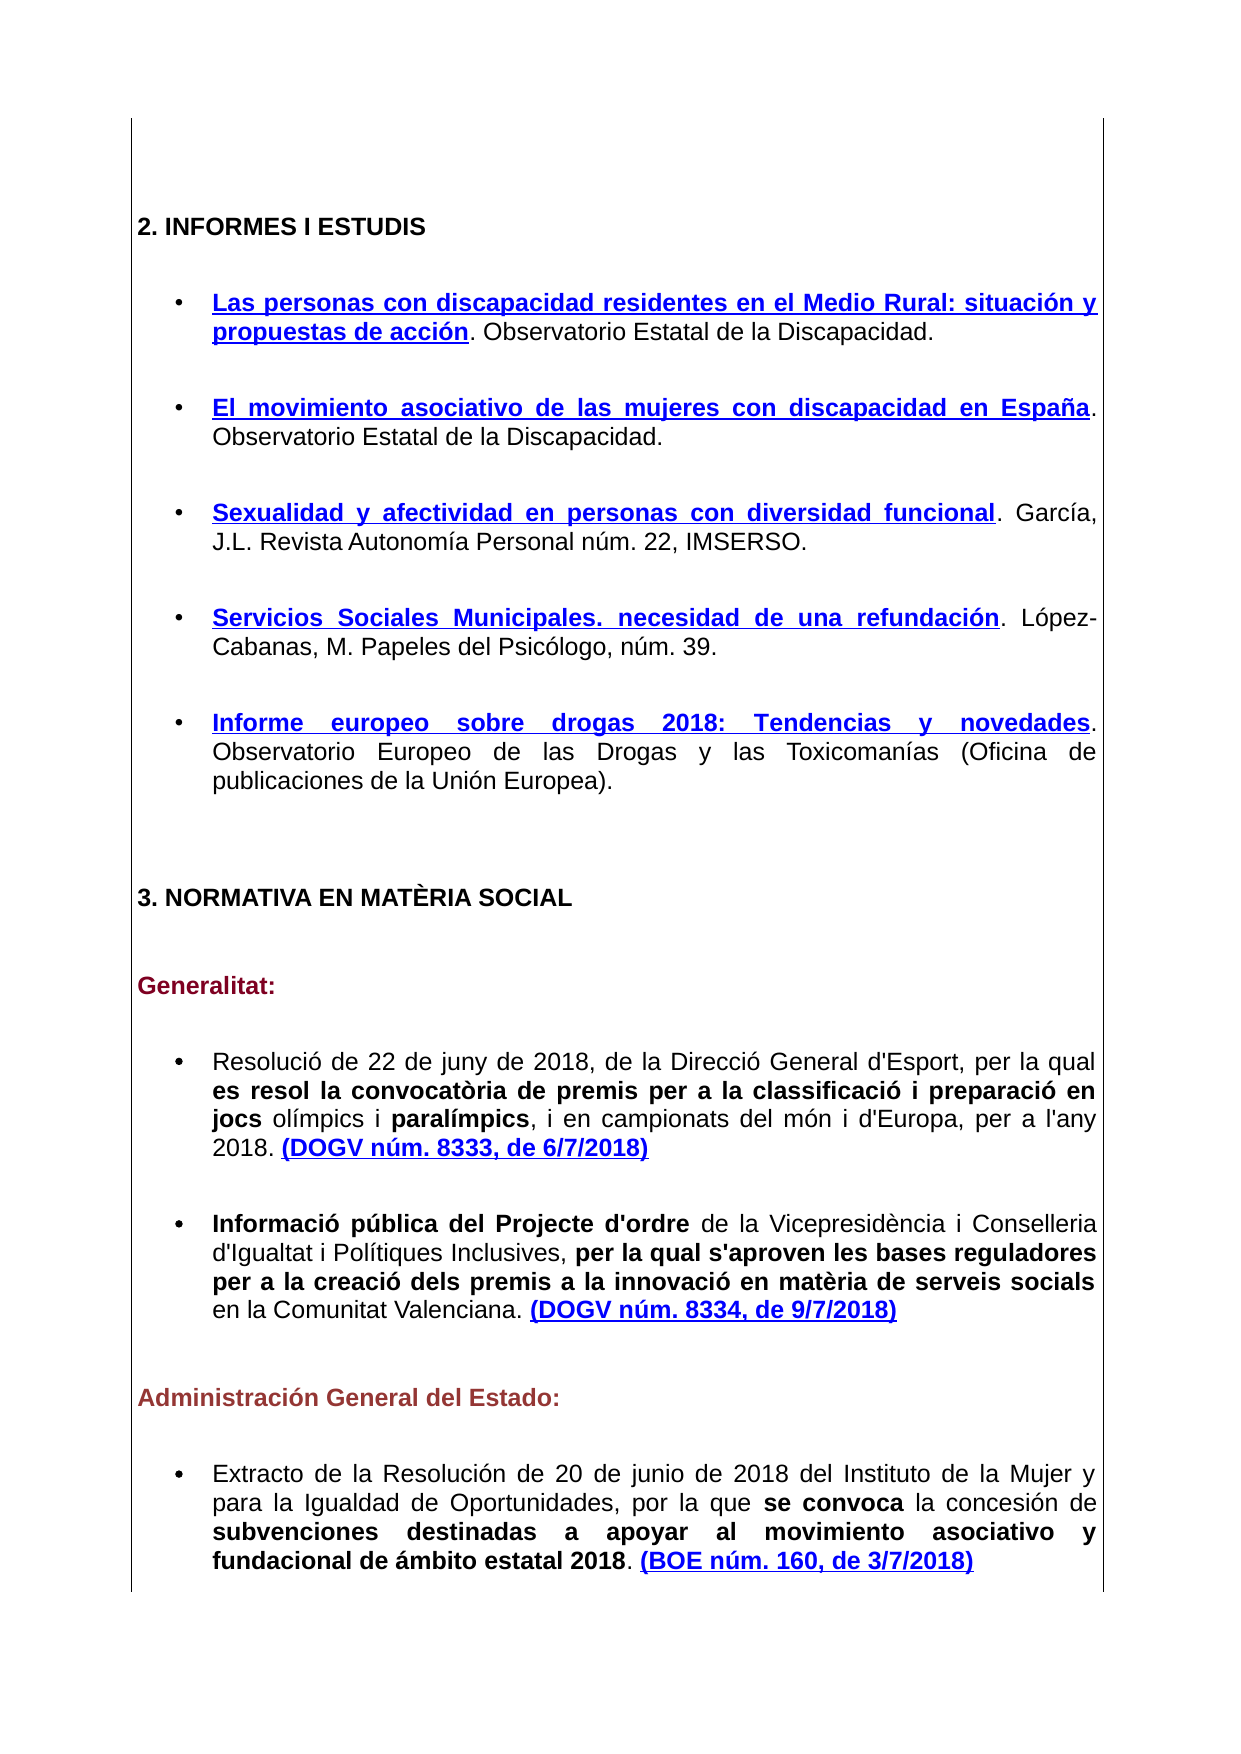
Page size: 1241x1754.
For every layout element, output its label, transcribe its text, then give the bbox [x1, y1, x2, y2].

table_cell 1. INFORMACIÓ D'INTERÉS Jornada ‘Acuerdo marco: hacia un sistema de estabilidad para el sector empresarial en el ámbito residencial’. Vicepresidència i Conselleria d'Igualtat i Polítiques Inclusives i Confederación Empresarial de la Comunitat Valenciana: Data: 10 de juliol, de 9:30 a 13h. Lloc: Centre de Turisme (València). Mesa de diálogo ‘Envejecimiento y Salud Mental’. Fundación Edad & Vida i CREAP (Centro de Referencia Estatal de Atención Psicosocial a Personas con Trastorno Mental Grave): Data: 10 de juliol, de 9 a 14h. Lloc: Saló d’Actes del CREAP (València). Papers de Dones núm. 2, 2018. Presidència de la Generalitat Valenciana: Aquest número comprèn els apartats de bibliografia i recomanacions, bones pràctiques, rescatar dones, agenda cultural i vocabulari d'igualtat. Podeu subscriure-vos en la pàgina web de la Unitat d'Igualtat de Presidència. REICO: recursos WEB per a la igualtat i la convivència. Conselleria d’Educació, Investigació, Cultura i Esport: Banc de recursos per a desenvolupar els plans d’igualtat i convivència en el sistema educatiu a través de la detecció, la prevenció i la intervenció. El Cuerpo Europeo de Solidaridad: preguntas y respuestas. Comissió Europea: L'objectiu d'aquest mecanisme comunitari és oferir als joves l'oportunitat de participar en una sèrie d'activitats solidàries a través del voluntariat, pràctiques laborals i ocupacions. 2. INFORMES I ESTUDIS Las personas con discapacidad residentes en el Medio Rural: situación y propuestas de acción. Observatorio Estatal de la Discapacidad. El movimiento asociativo de las mujeres con discapacidad en España. Observatorio Estatal de la Discapacidad. Sexualidad y afectividad en personas con diversidad funcional. García, J.L. Revista Autonomía Personal núm. 22, IMSERSO. Servicios Sociales Municipales. necesidad de una refundación. López-Cabanas, M. Papeles del Psicólogo, núm. 39. Informe europeo sobre drogas 2018: Tendencias y novedades. Observatorio Europeo de las Drogas y las Toxicomanías (Oficina de publicaciones de la Unión Europea). 3. NORMATIVA EN MATÈRIA SOCIAL Generalitat: Resolució de 22 de juny de 2018, de la Direcció General d'Esport, per la qual es resol la convocatòria de premis per a la classificació i preparació en jocs olímpics i paralímpics, i en campionats del món i d'Europa, per a l'any 2018. (DOGV núm. 8333, de 6/7/2018) Informació pública del Projecte d'ordre de la Vicepresidència i Conselleria d'Igualtat i Polítiques Inclusives, per la qual s'aproven les bases reguladores per a la creació dels premis a la innovació en matèria de serveis socials en la Comunitat Valenciana. (DOGV núm. 8334, de 9/7/2018) Administración General del Estado: Extracto de la Resolución de 20 de junio de 2018 del Instituto de la Mujer y para la Igualdad de Oportunidades, por la que se convoca la concesión de subvenciones destinadas a apoyar al movimiento asociativo y fundacional de ámbito estatal 2018. (BOE núm. 160, de 3/7/2018) Extracto de la Resolución de 22 de mayo de 2018, del Real Patronato sobre Discapacidad, por la que se convoca la concesión del Premio Reina Letizia 2018 de Promoción de la Inserción Laboral de las personas con discapacidad. (BOE núm. 160, de 3/7/2018) Extracto de la Resolución de 18 de junio de 2018, del Real Patronato sobre Discapacidad, por la que se convoca la concesión de los Premios Reina Letizia 2018, de Accesibilidad Universal de Municipios. (BOE núm. 165, de 9/7/2018) Altres Comunitats: Ley 3/2018, de 24 de mayo, de protección y apoyo garantizado para personas con discapacidad en Castilla-La Mancha. (BOE núm. 163, de 6/7/2018) Unió Europea: Recomendación (UE) 2018/951 de la Comisión, de 22 de junio de 2018, sobre normas relativas a los organismos para la igualdad. (BOE núm. 167, de 4/7/2018) 4. ESTADÍSTIQUES D'INTERÉS SOCIAL Enquesta de condicions de vida: resultats per a la Comunitat Valenciana (dades del 2016). Portal Estadístic de la Generalitat Valenciana: Els ingressos mitjans anuals de les llars arriben als 24.034 euros i la renda mitjana per persona és de 9.801 euros, un 5,7% més que l'any anterior en tots dos casos. En el cas dels homes, la renda mitjana per persona ascendix a 10.042 euros mentres que per a les dones és un 4,7% menor (9.567 euros). El 23% de la població resident en la Comunitat Valenciana està per sota del llindar de risc de pobresa (7.856 euros), 3,9 punts més que l'any precedent. Aquesta taxa és lleugerament superior en el cas de les dones (23,4%) que en el dels homes (22,4%). Per tipus de llar, les llars d’una "dona de 65 o més anys" són les que tenen una menor renda mitjana per llar (13.537 euros). El percentatge de llars que perceben prestacions socials de qualsevol tipus en la Comunitat Valenciana arriba al 70%, 1,1 punts més que l'any anterior. Evolución del paro registrado por sexo, edad y CCAA. Ministerio de Trabajo, Migraciones y Seguridad Social: Al juny el nombre de dones afiliades a la Seguretat Social va aconseguir un nou rècord amb 8.779.129, el 46,2% de persones ocupades. L'afiliació total va arribar a 19.007.000 treballadors, un 3,1% més que en el mateix període de l'any anterior. L'atur va disminuir fins a 3.162.200 persones (un 6% menys que fa un any), de les quals el 59% són dones. Quant a la temporalitat, els contractes indefinits han augmentat un 16,4% en l'últim any, mentre que els temporals s'han estancat, però encara suposen quasi el 90% dels signats en la primera meitat de l'any. A la Comunitat Valenciana, l'atur registrat es va reduir fins a 367.103 persones, 25.505 menys i un 6,5% inferior a juny de 2017. Measuring a social and fair Europe. Eurostat: La bretxa de gènere d'ocupació en la Unió Europea en 2017 era d'11,6 punts, és a dir, la taxa d'activitat masculina és 11,6 punts superior a la femenina. A Espanya la diferència era similar: 11,4. La bretxa salarial de gènere (diferència entre els salaris bruts no ajustats d'homes i dones) en la UE en 2016 era de 16,2 punts. A Espanya era de 14,9 punts. El 23,5% de la població de la UE es trobava en situació de risc de pobresa o exclusió social en 2016. A Espanya era el 27,9%. Les transferències socials (excloses les pensions) reduïen aquesta taxa en un terç (33,2%) de mitjana en la UE. Quant a desigualtat, el quintil de població de la UE amb ingressos més alts percebia rendes 5,2 vegades superiors als del quintil inferior en 2016. 1 de cada 10 joves entre 18 i 24 anys no acaba els seus estudis o activitats formatives en la UE. Gender wage gap. OCDE: La bretxa salarial de gènere es defineix com la diferència entre els salaris mitjans masculí i femení respecte al masculí, per a llocs de treball a temps complet i sense ajustar a les característiques d'aquests llocs. En els països de l'OCDE aquesta bretxa va ser de 14,6 punts en 2016. A Espanya es va reduir des dels 16,5 punts de 2002 fins als 11,5 punts de 2014. [132, 118, 1103, 1592]
